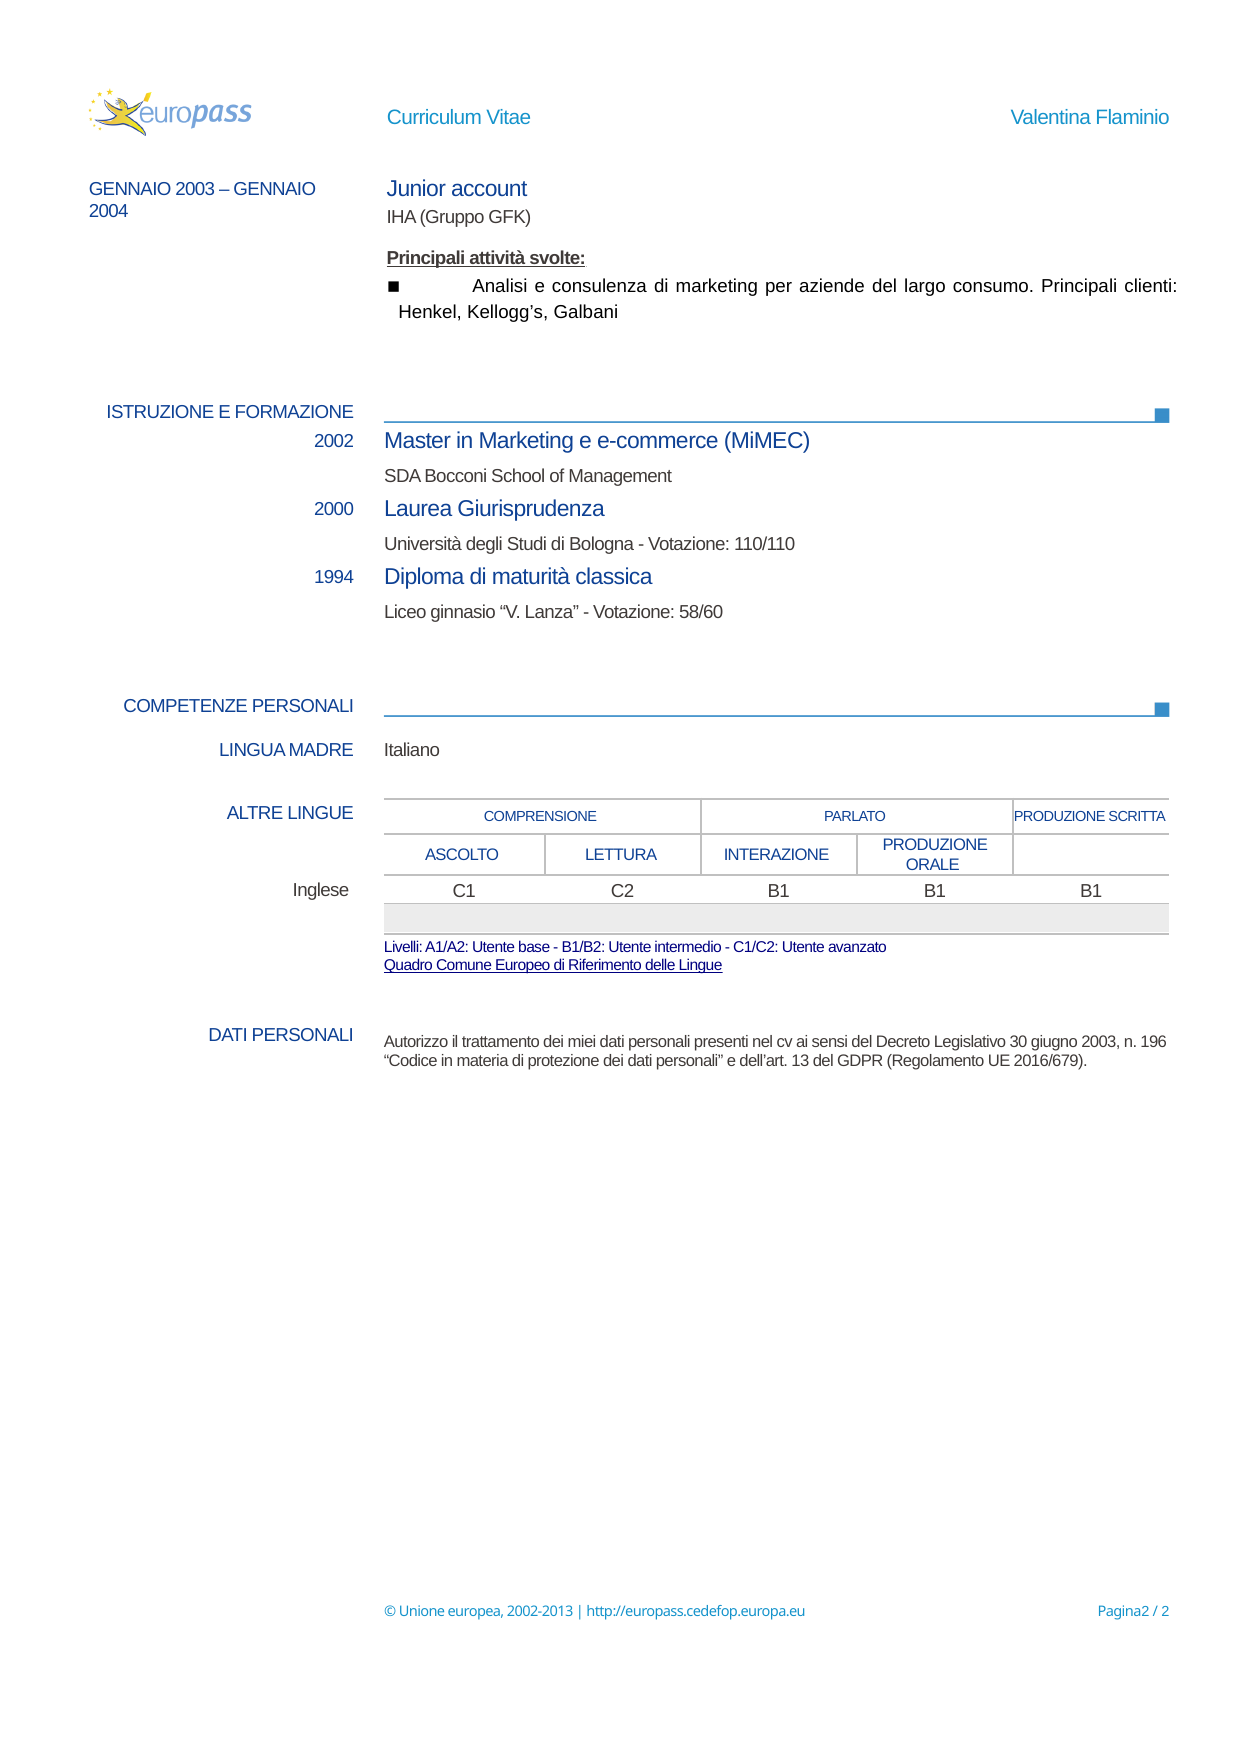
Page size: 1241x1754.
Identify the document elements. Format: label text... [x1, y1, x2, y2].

table_cell Lettura [546, 835, 700, 873]
table_cell Master in Marketing e e-commerce (MiMEC) SDA Bocconi School of Management [384, 423, 1033, 491]
table_cell 2000 [89, 491, 384, 558]
table_cell Livelli: A1/A2: Utente base - B1/B2: Utente intermedio - C1/C2: Utente avanzato Quadro Comune Europeo di Riferimento delle Lingue [384, 935, 1169, 974]
table_cell 2002 [89, 423, 384, 491]
table_cell Autorizzo il trattamento dei miei dati personali presenti nel cv ai sensi del Decreto Legislativo 30 giugno 2003, n. 196 “Codice in materia di protezione dei dati personali” e dell’art. 13 del GDPR (Regolamento UE 2016/679). [384, 974, 1169, 1070]
table_cell PARLATO [702, 800, 1012, 833]
table_cell [89, 933, 384, 974]
table_cell [384, 762, 1169, 798]
table_cell Ascolto [384, 835, 544, 873]
table_cell COMPETENZE PERSONALI [89, 695, 384, 717]
table_cell C2 [545, 876, 701, 903]
table_cell COMPRENSIONE [384, 800, 700, 833]
table_header ISTRUZIONE E FORMAZIONE [89, 401, 384, 422]
table_cell B1 [857, 876, 1013, 903]
table_cell C1 [384, 876, 544, 903]
table_cell Junior account IHA (Gruppo GFK) Principali attività svolte: Analisi e consulenza di marketing per aziende del largo consumo. Principali clienti: Henkel, Kellogg’s, Galbani [386, 171, 1178, 401]
table_cell PRODUZIONE SCRITTA [1014, 800, 1169, 833]
table_cell [89, 903, 384, 932]
table_cell Altre lingue [89, 798, 384, 873]
table_header [384, 401, 1169, 421]
table_cell [1014, 835, 1169, 873]
table_cell Interazione [702, 835, 856, 873]
table_cell [89, 762, 384, 798]
table_cell [384, 904, 1169, 932]
table_cell 1994 [89, 559, 384, 694]
table_cell Diploma di maturità classica Liceo ginnasio “V. Lanza” - Votazione: 58/60 [384, 559, 1169, 694]
table_header Lingua madre [89, 736, 384, 762]
table_cell B1 [701, 876, 857, 903]
table_cell Inglese [89, 874, 384, 903]
table_cell gennaio 2003 – gennaio 2004 [89, 171, 386, 401]
table_cell B1 [1013, 876, 1169, 903]
table_cell [1034, 423, 1169, 491]
table_cell Produzione orale [858, 835, 1012, 873]
table_header Italiano [384, 736, 1169, 762]
table_cell Dati personali [89, 974, 384, 1070]
table_cell Laurea Giurisprudenza Università degli Studi di Bologna - Votazione: 110/110 [384, 491, 1169, 558]
table_cell [384, 695, 1169, 715]
